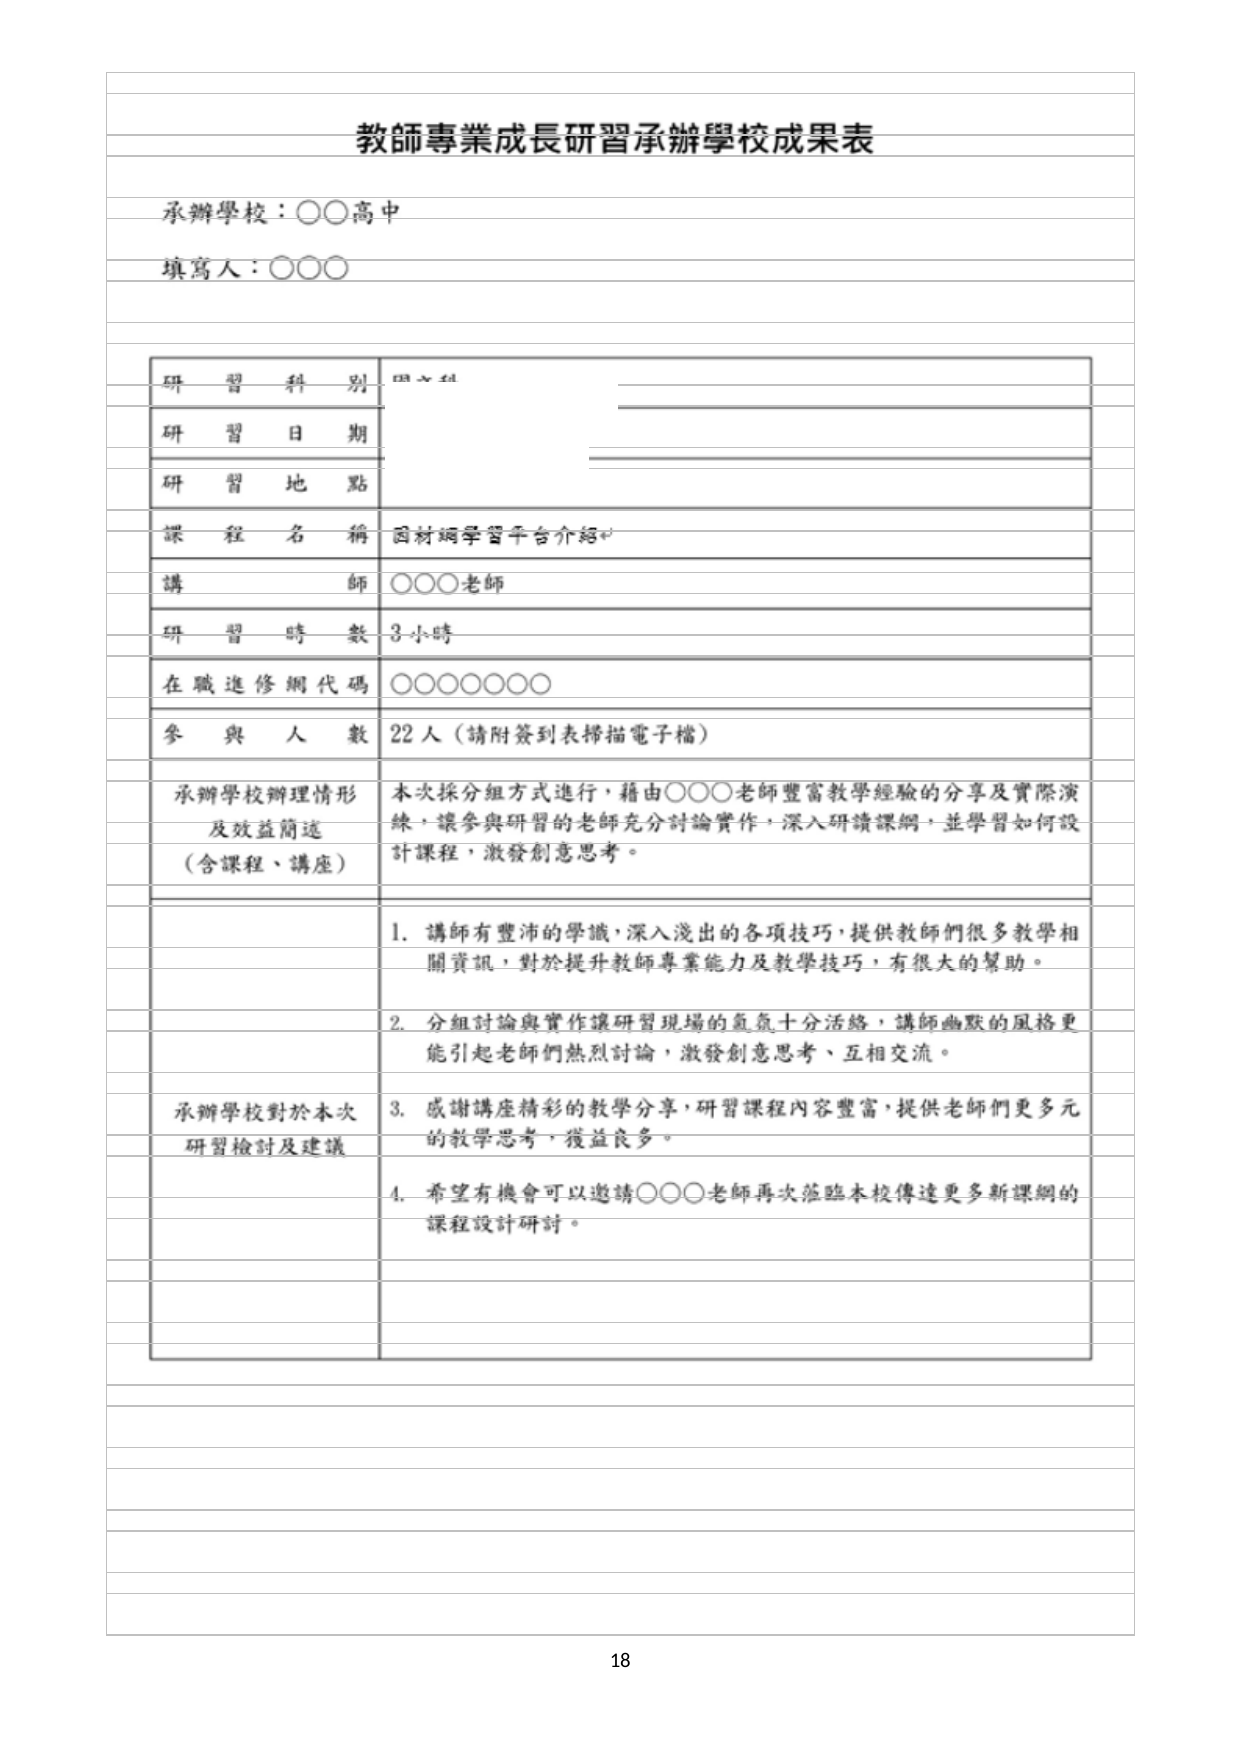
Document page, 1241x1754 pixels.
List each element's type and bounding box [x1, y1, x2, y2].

picture [143, 1011, 1097, 1030]
picture [143, 594, 1097, 634]
picture [143, 782, 1097, 822]
picture [143, 448, 385, 468]
picture [143, 636, 1097, 655]
picture [143, 1032, 1097, 1072]
picture [143, 469, 1097, 509]
picture [143, 344, 1097, 384]
picture [143, 1344, 1097, 1366]
picture [143, 573, 1097, 593]
picture [143, 969, 1097, 1009]
picture [143, 907, 1097, 947]
picture [143, 261, 1097, 280]
picture [143, 282, 1097, 322]
picture [143, 386, 385, 405]
picture [143, 136, 1097, 155]
picture [143, 532, 1097, 572]
picture [618, 386, 1097, 405]
picture [143, 698, 1097, 718]
picture [143, 948, 1097, 968]
picture [143, 1261, 1097, 1280]
picture [143, 1282, 1097, 1322]
picture [589, 448, 1097, 468]
picture [143, 823, 1097, 843]
picture [143, 1073, 1097, 1093]
picture [143, 761, 1097, 780]
picture [143, 323, 1097, 343]
picture [143, 1219, 1097, 1259]
picture [143, 198, 1097, 218]
picture [143, 1136, 1097, 1155]
picture [143, 1094, 1097, 1134]
picture [143, 844, 1097, 884]
picture [143, 1323, 1097, 1343]
picture [143, 1198, 1097, 1218]
picture [143, 407, 1097, 447]
picture [143, 219, 1097, 259]
picture [143, 112, 1097, 134]
picture [143, 1157, 1097, 1197]
picture [143, 719, 1097, 759]
picture [143, 511, 1097, 530]
picture [143, 886, 1097, 905]
picture [143, 157, 1097, 197]
picture [143, 657, 1097, 697]
